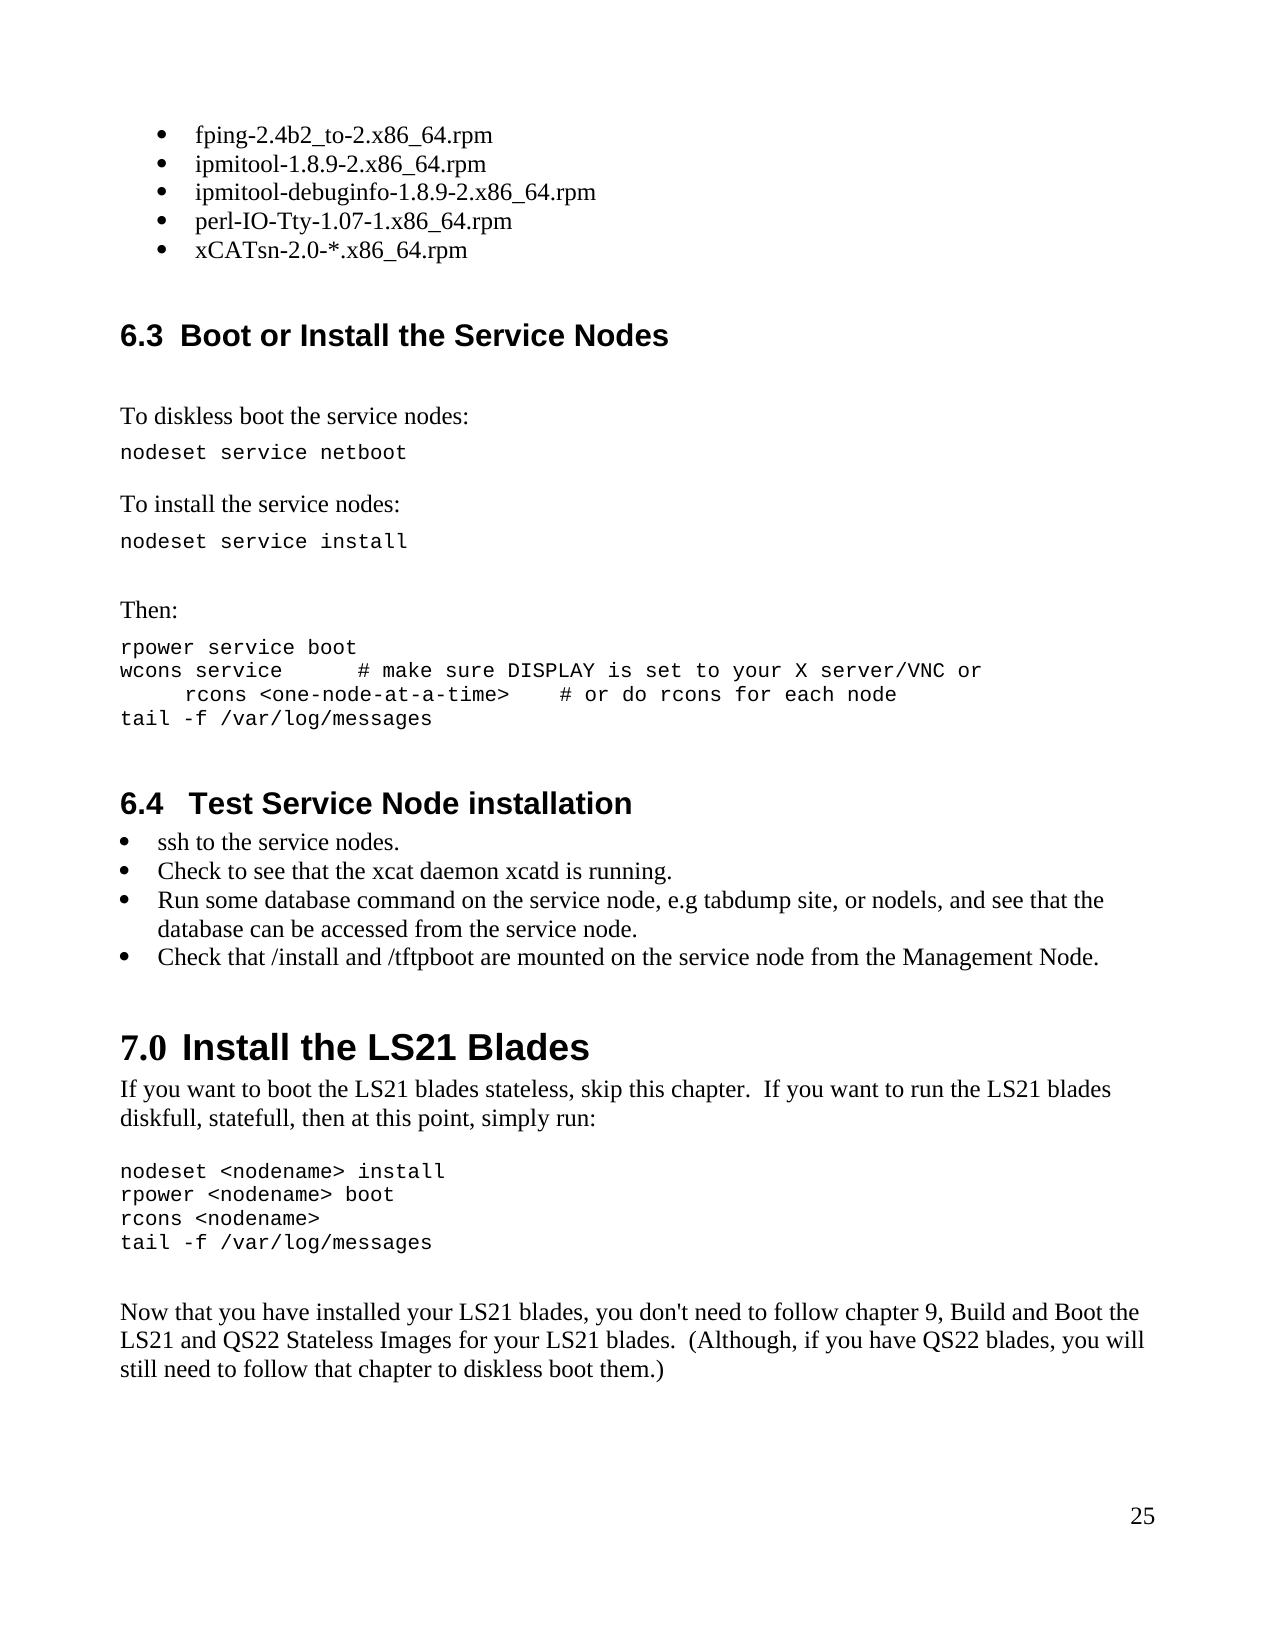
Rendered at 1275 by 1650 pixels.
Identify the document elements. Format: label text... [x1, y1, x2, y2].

subtitle Test Service Node installation [120, 785, 1155, 821]
subtitle Boot or Install the Service Nodes [120, 317, 1155, 353]
text rcons <nodename> [120, 1208, 1155, 1232]
list Check that /install and /tftpboot are mounted on the service node from the Management Node. [120, 942, 1155, 971]
list fping-2.4b2_to-2.x86_64.rpm [157, 120, 1155, 149]
list xCATsn-2.0-*.x86_64.rpm [157, 235, 1155, 264]
text tail -f /var/log/messages [120, 1232, 1155, 1255]
subtitle Install the LS21 Blades [120, 1025, 1155, 1068]
text wcons service # make sure DISPLAY is set to your X server/VNC or [120, 661, 1155, 684]
list Run some database command on the service node, e.g tabdump site, or nodels, and see that the database can be accessed from the service node. [120, 885, 1155, 942]
text tail -f /var/log/messages [120, 708, 1155, 731]
list ssh to the service nodes. [120, 827, 1155, 856]
text rpower <nodename> boot [120, 1184, 1155, 1208]
text To diskless boot the service nodes: [120, 401, 1155, 430]
text To install the service nodes: [120, 489, 1155, 518]
text nodeset <nodename> install [120, 1161, 1155, 1184]
text Then: [120, 596, 1155, 624]
list Check to see that the xcat daemon xcatd is running. [120, 856, 1155, 885]
text nodeset service install [120, 531, 1155, 554]
text If you want to boot the LS21 blades stateless, skip this chapter. If you want to run the LS21 blades diskfull, statefull, then at this point, simply run: [120, 1074, 1155, 1132]
text rpower service boot [120, 637, 1155, 661]
text nodeset service netboot [120, 442, 1155, 466]
text Now that you have installed your LS21 blades, you don't need to follow chapter 9, Build and Boot the LS21 and QS22 Stateless Images for your LS21 blades. (Although, if you have QS22 blades, you will still need to follow that chapter to diskless boot them.) [120, 1297, 1155, 1383]
list ipmitool-debuginfo-1.8.9-2.x86_64.rpm [157, 177, 1155, 206]
list ipmitool-1.8.9-2.x86_64.rpm [157, 149, 1155, 177]
text rcons <one-node-at-a-time> # or do rcons for each node [184, 684, 1155, 708]
list perl-IO-Tty-1.07-1.x86_64.rpm [157, 206, 1155, 235]
